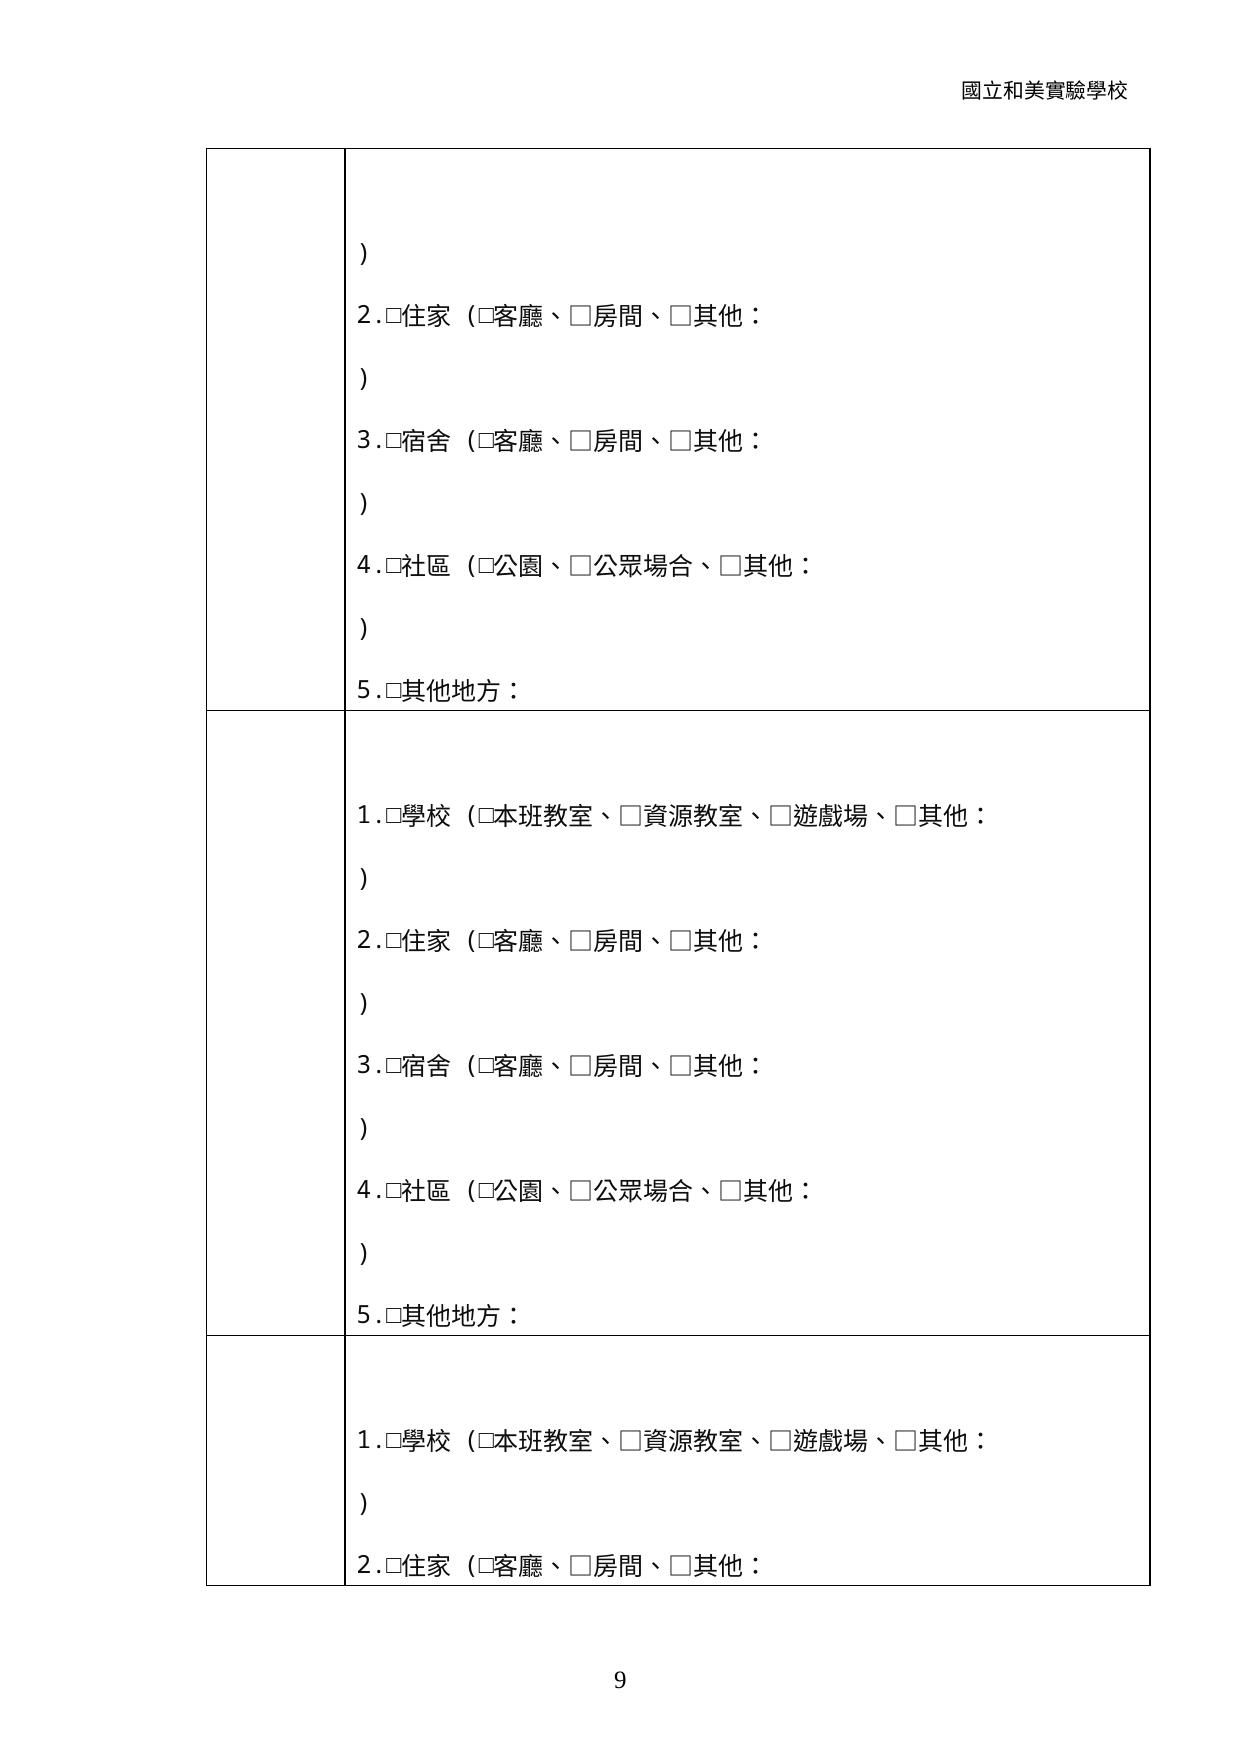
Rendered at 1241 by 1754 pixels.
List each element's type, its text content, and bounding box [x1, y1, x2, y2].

table_cell [207, 149, 344, 710]
table_cell [207, 711, 344, 1335]
table_cell 1.□學校 (□本班教室、□資源教室、□遊戲場、□其他： ) 2.□住家 (□客廳、□房間、□其他： [346, 1336, 1149, 1585]
table_cell [207, 1336, 344, 1585]
table_cell 1.□學校 (□本班教室、□資源教室、□遊戲場、□其他： ) 2.□住家 (□客廳、□房間、□其他： ) 3.□宿舍 (□客廳、□房間、□其他： ) 4.□社區 (□公園、□公眾場合、□其他： ) 5.□其他地方： [346, 711, 1149, 1335]
table_cell ) 2.□住家 (□客廳、□房間、□其他： ) 3.□宿舍 (□客廳、□房間、□其他： ) 4.□社區 (□公園、□公眾場合、□其他： ) 5.□其他地方： [346, 149, 1149, 710]
